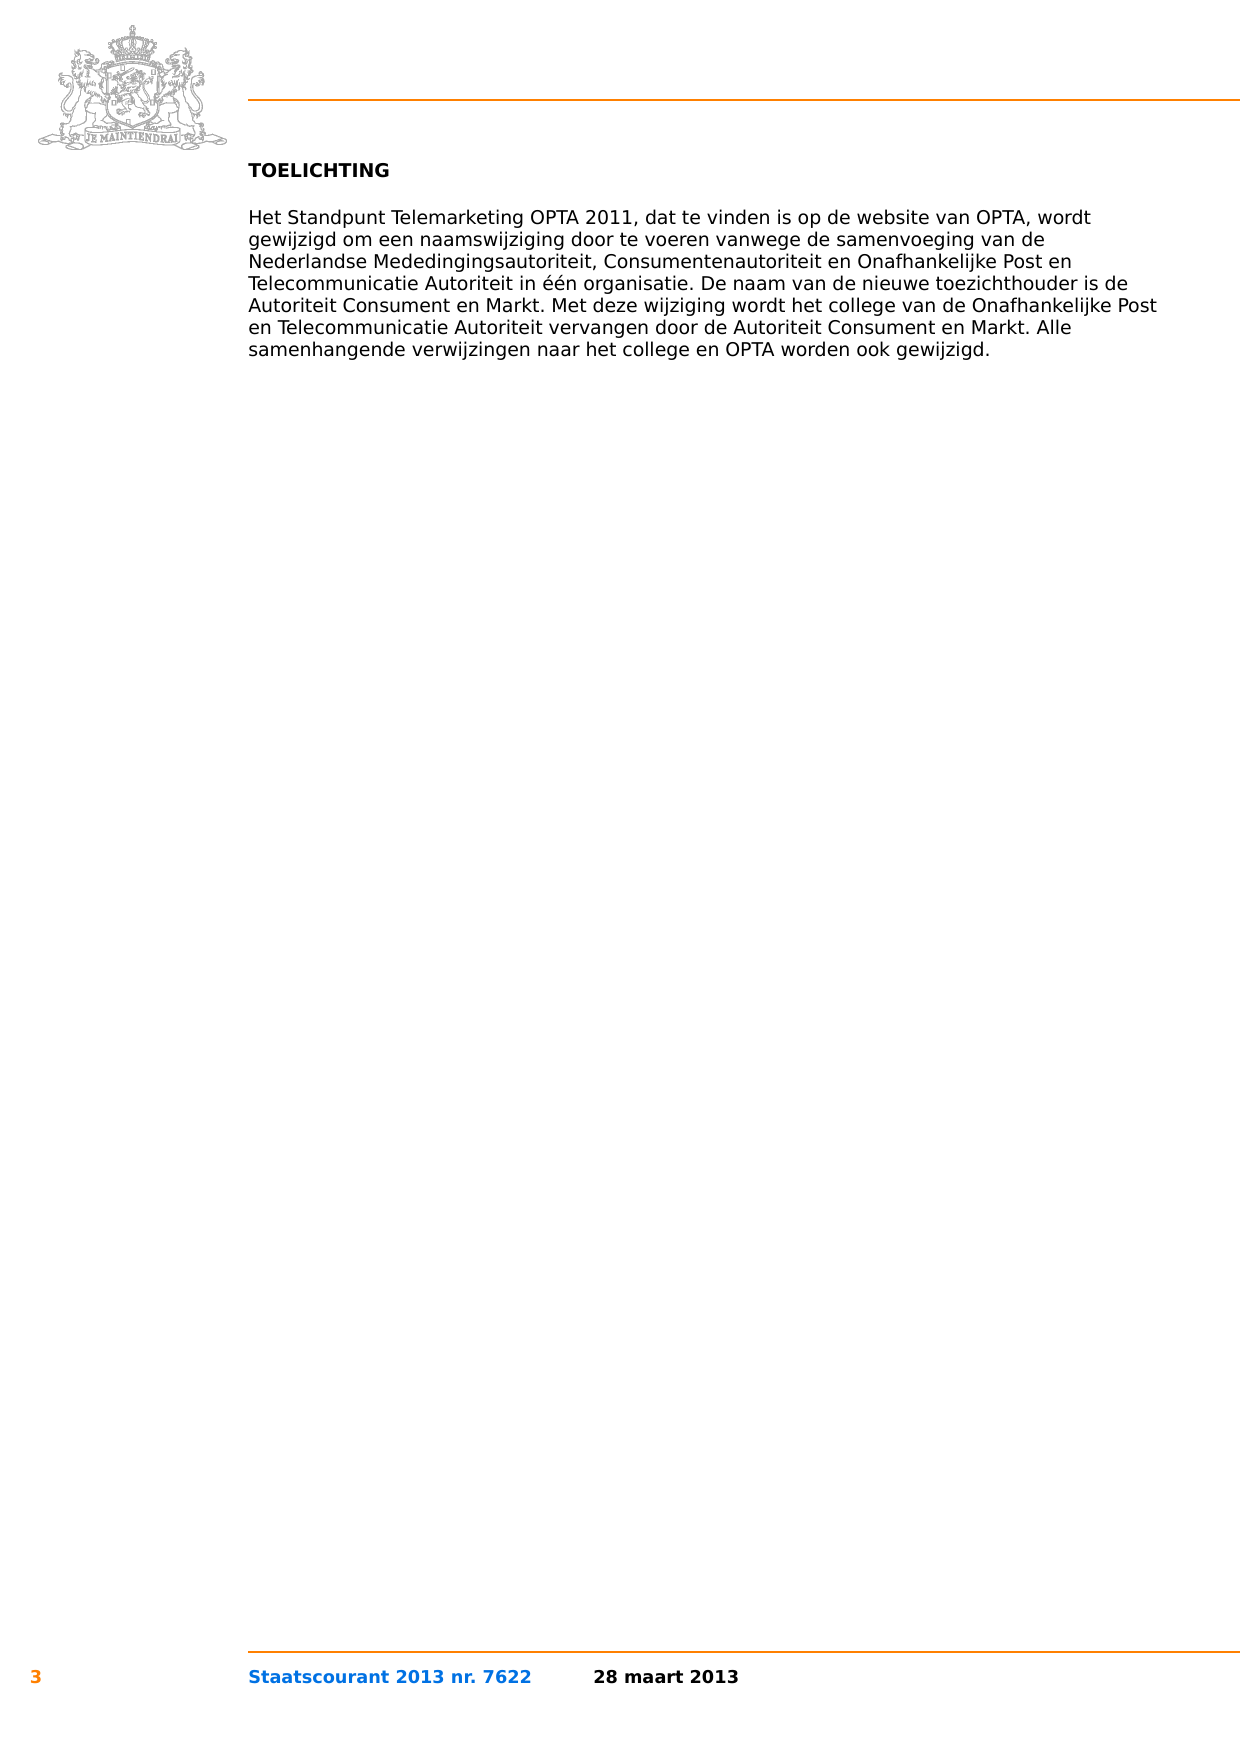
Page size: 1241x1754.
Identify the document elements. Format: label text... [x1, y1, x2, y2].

subtitle TOELICHTING [248, 160, 1163, 182]
text Het Standpunt Telemarketing OPTA 2011, dat te vinden is op de website van OPTA, wordt gewijzigd om een naamswijziging door te voeren vanwege de samenvoeging van de Nederlandse Mededingingsautoriteit, Consumentenautoriteit en Onafhankelijke Post en Telecommunicatie Autoriteit in één organisatie. De naam van de nieuwe toezichthouder is de Autoriteit Consument en Markt. Met deze wijziging wordt het college van de Onafhankelijke Post en Telecommunicatie Autoriteit vervangen door de Autoriteit Consument en Markt. Alle samenhangende verwijzingen naar het college en OPTA worden ook gewijzigd. [248, 207, 1163, 361]
picture [38, 25, 227, 150]
